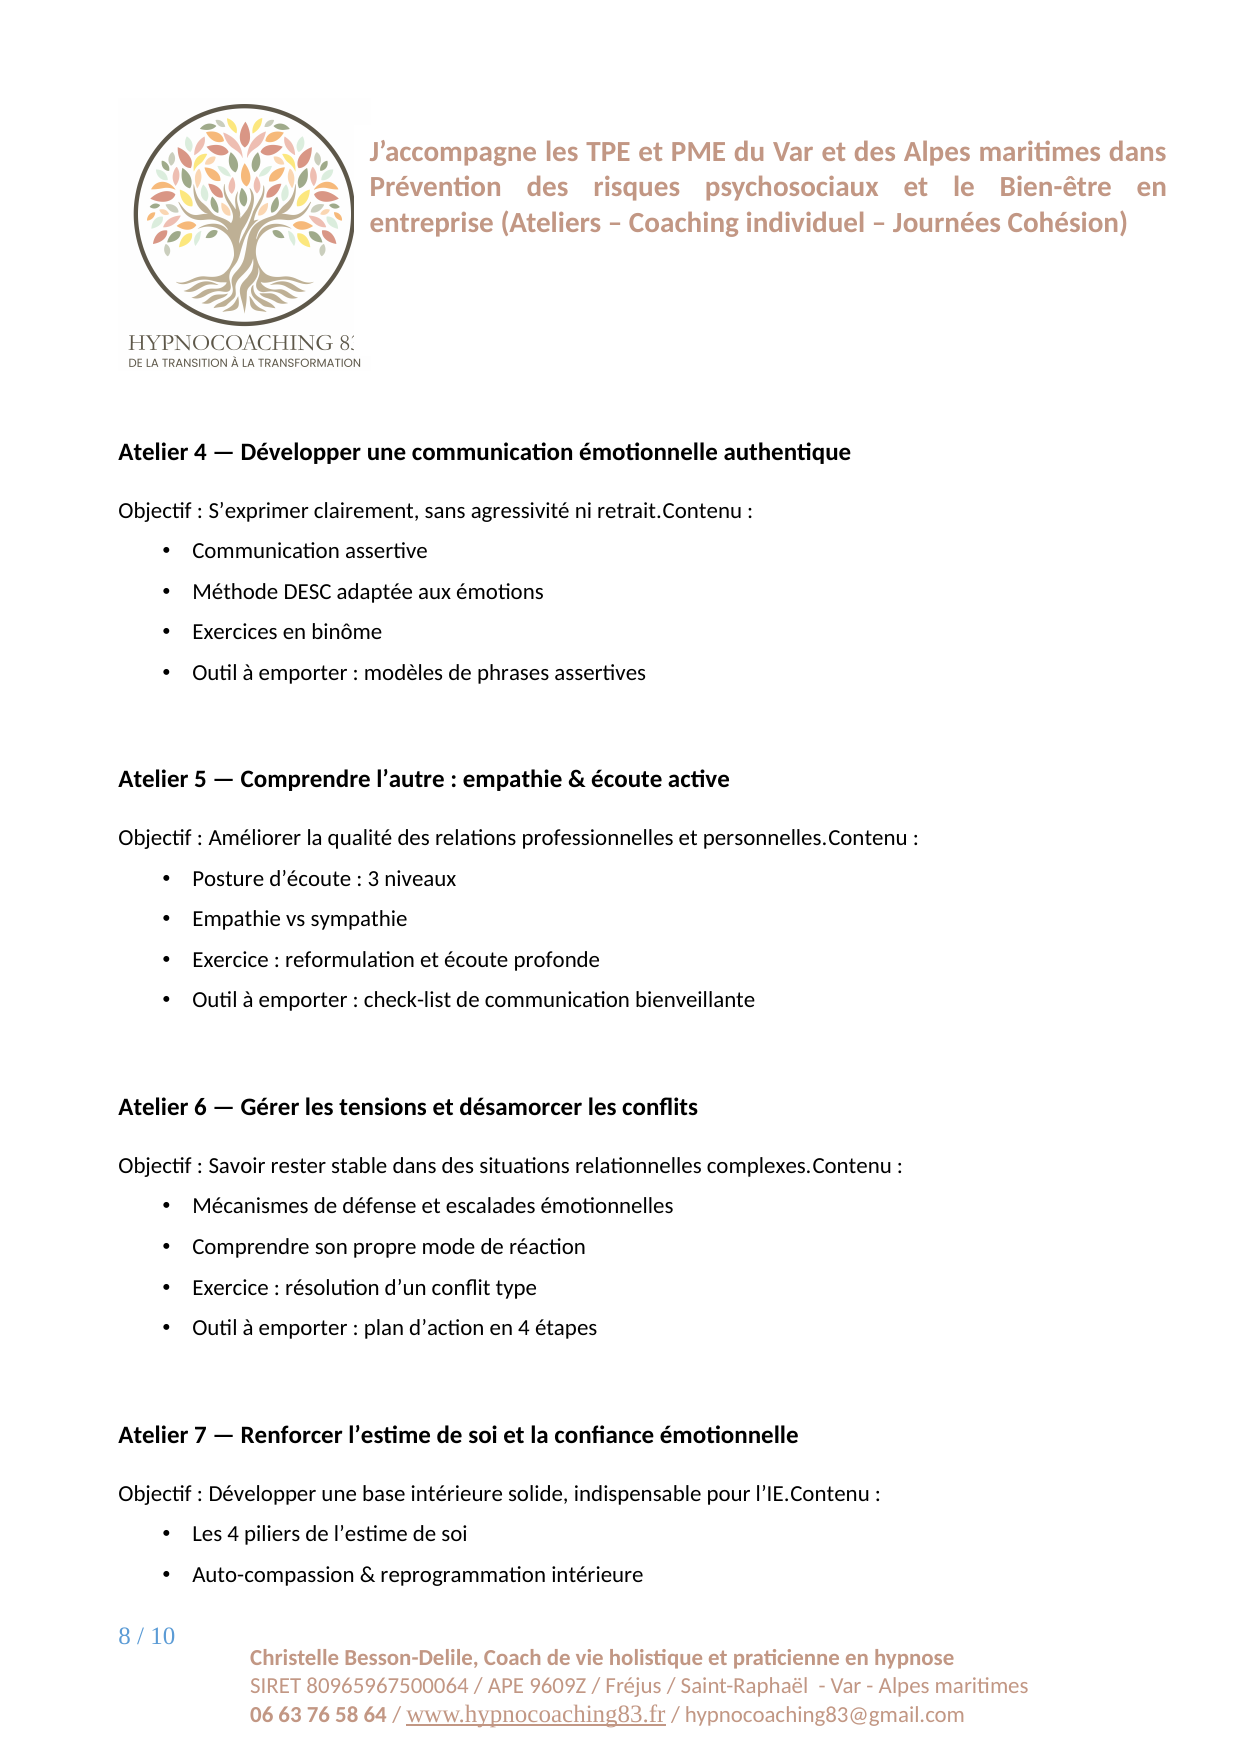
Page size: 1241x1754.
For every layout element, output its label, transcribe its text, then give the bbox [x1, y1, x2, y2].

subtitle Atelier 6 — Gérer les tensions et désamorcer les conflits [118, 1091, 1122, 1122]
text Objectif : Développer une base intérieure solide, indispensable pour l’IE.Contenu : [118, 1479, 1122, 1507]
text Objectif : Savoir rester stable dans des situations relationnelles complexes.Contenu : [118, 1151, 1122, 1179]
text Objectif : Améliorer la qualité des relations professionnelles et personnelles.Contenu : [118, 823, 1122, 851]
list Outil à emporter : plan d’action en 4 étapes [162, 1313, 1122, 1341]
list Outil à emporter : check-list de communication bienveillante [162, 986, 1122, 1013]
text Objectif : S’exprimer clairement, sans agressivité ni retrait.Contenu : [118, 496, 1122, 524]
list Les 4 piliers de l’estime de soi [162, 1519, 1122, 1547]
list Posture d’écoute : 3 niveaux [162, 864, 1122, 892]
list Communication assertive [162, 536, 1122, 564]
list Exercices en binôme [162, 617, 1122, 645]
list Méthode DESC adaptée aux émotions [162, 577, 1122, 605]
subtitle Atelier 7 — Renforcer l’estime de soi et la confiance émotionnelle [118, 1419, 1122, 1449]
picture [118, 98, 371, 371]
list Auto-compassion & reprogrammation intérieure [162, 1560, 1122, 1588]
list Outil à emporter : modèles de phrases assertives [162, 658, 1122, 686]
list Mécanismes de défense et escalades émotionnelles [162, 1192, 1122, 1220]
subtitle Atelier 4 — Développer une communication émotionnelle authentique [118, 436, 1122, 466]
list Exercice : résolution d’un conflit type [162, 1273, 1122, 1301]
list Exercice : reformulation et écoute profonde [162, 945, 1122, 973]
list Empathie vs sympathie [162, 904, 1122, 932]
subtitle Atelier 5 — Comprendre l’autre : empathie & écoute active [118, 763, 1122, 794]
list Comprendre son propre mode de réaction [162, 1232, 1122, 1260]
